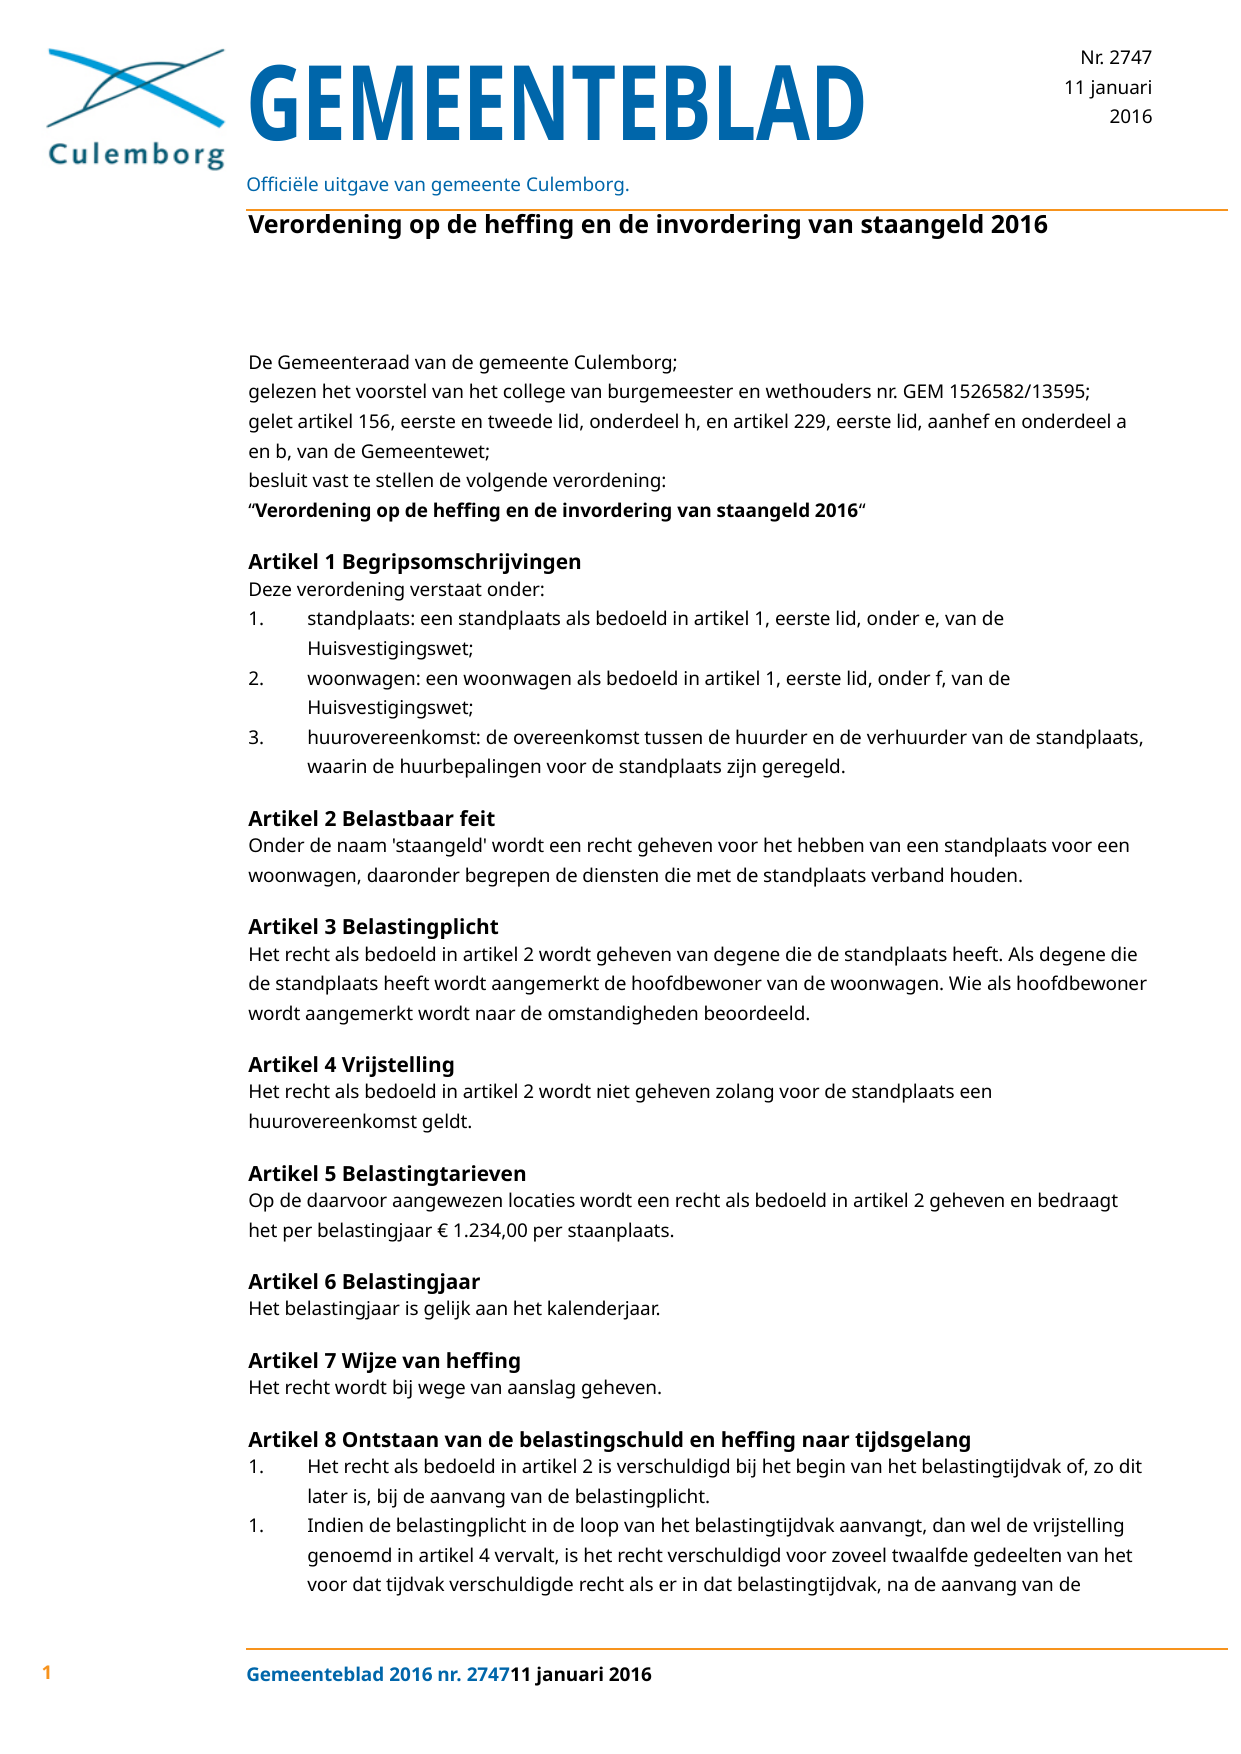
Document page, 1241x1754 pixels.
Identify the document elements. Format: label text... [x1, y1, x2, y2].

text Artikel 8 Ontstaan van de belastingschuld en heffing naar tijdsgelang [248, 1425, 1152, 1453]
text Op de daarvoor aangewezen locaties wordt een recht als bedoeld in artikel 2 geheven en bedraagt het per belastingjaar € 1.234,00 per staanplaats. [248, 1187, 1152, 1242]
text Onder de naam 'staangeld' wordt een recht geheven voor het hebben van een standplaats voor een woonwagen, daaronder begrepen de diensten die met de standplaats verband houden. [248, 832, 1152, 888]
list standplaats: een standplaats als bedoeld in artikel 1, eerste lid, onder e, van de Huisvestigingswet; [248, 606, 1152, 661]
list Het recht als bedoeld in artikel 2 is verschuldigd bij het begin van het belastingtijdvak of, zo dit later is, bij de aanvang van de belastingplicht. [248, 1453, 1152, 1509]
text Artikel 5 Belastingtarieven [248, 1159, 1152, 1187]
text Artikel 1 Begripsomschrijvingen [248, 547, 1152, 576]
text Artikel 4 Vrijstelling [248, 1050, 1152, 1079]
text Deze verordening verstaat onder: [248, 576, 1152, 602]
text besluit vast te stellen de volgende verordening: [248, 467, 1152, 493]
text gelet artikel 156, eerste en tweede lid, onderdeel h, en artikel 229, eerste lid, aanhef en onderdeel a en b, van de Gemeentewet; [248, 408, 1152, 464]
text De Gemeenteraad van de gemeente Culemborg; [248, 349, 1152, 375]
text Artikel 2 Belastbaar feit [248, 804, 1152, 832]
text Het recht als bedoeld in artikel 2 wordt geheven van degene die de standplaats heeft. Als degene die de standplaats heeft wordt aangemerkt de hoofdbewoner van de woonwagen. Wie als hoofdbewoner wordt aangemerkt wordt naar de omstandigheden beoordeeld. [248, 941, 1152, 1026]
text Het recht als bedoeld in artikel 2 wordt niet geheven zolang voor de standplaats een huurovereenkomst geldt. [248, 1079, 1152, 1134]
text Het recht wordt bij wege van aanslag geheven. [248, 1374, 1152, 1400]
text Verordening op de heffing en de invordering van staangeld 2016 [248, 211, 1152, 241]
text “Verordening op de heffing en de invordering van staangeld 2016“ [248, 497, 1152, 523]
list huurovereenkomst: de overeenkomst tussen de huurder en de verhuurder van de standplaats, waarin de huurbepalingen voor de standplaats zijn geregeld. [248, 724, 1152, 779]
picture [41, 47, 231, 172]
text Het belastingjaar is gelijk aan het kalenderjaar. [248, 1296, 1152, 1321]
text Artikel 6 Belastingjaar [248, 1267, 1152, 1296]
list Indien de belastingplicht in de loop van het belastingtijdvak aanvangt, dan wel de vrijstelling genoemd in artikel 4 vervalt, is het recht verschuldigd voor zoveel twaalfde gedeelten van het voor dat tijdvak verschuldigde recht als er in dat belastingtijdvak, na de aanvang van de [248, 1512, 1152, 1597]
list woonwagen: een woonwagen als bedoeld in artikel 1, eerste lid, onder f, van de Huisvestigingswet; [248, 665, 1152, 720]
text Artikel 3 Belastingplicht [248, 912, 1152, 941]
text gelezen het voorstel van het college van burgemeester en wethouders nr. GEM 1526582/13595; [248, 379, 1152, 404]
text Artikel 7 Wijze van heffing [248, 1346, 1152, 1374]
